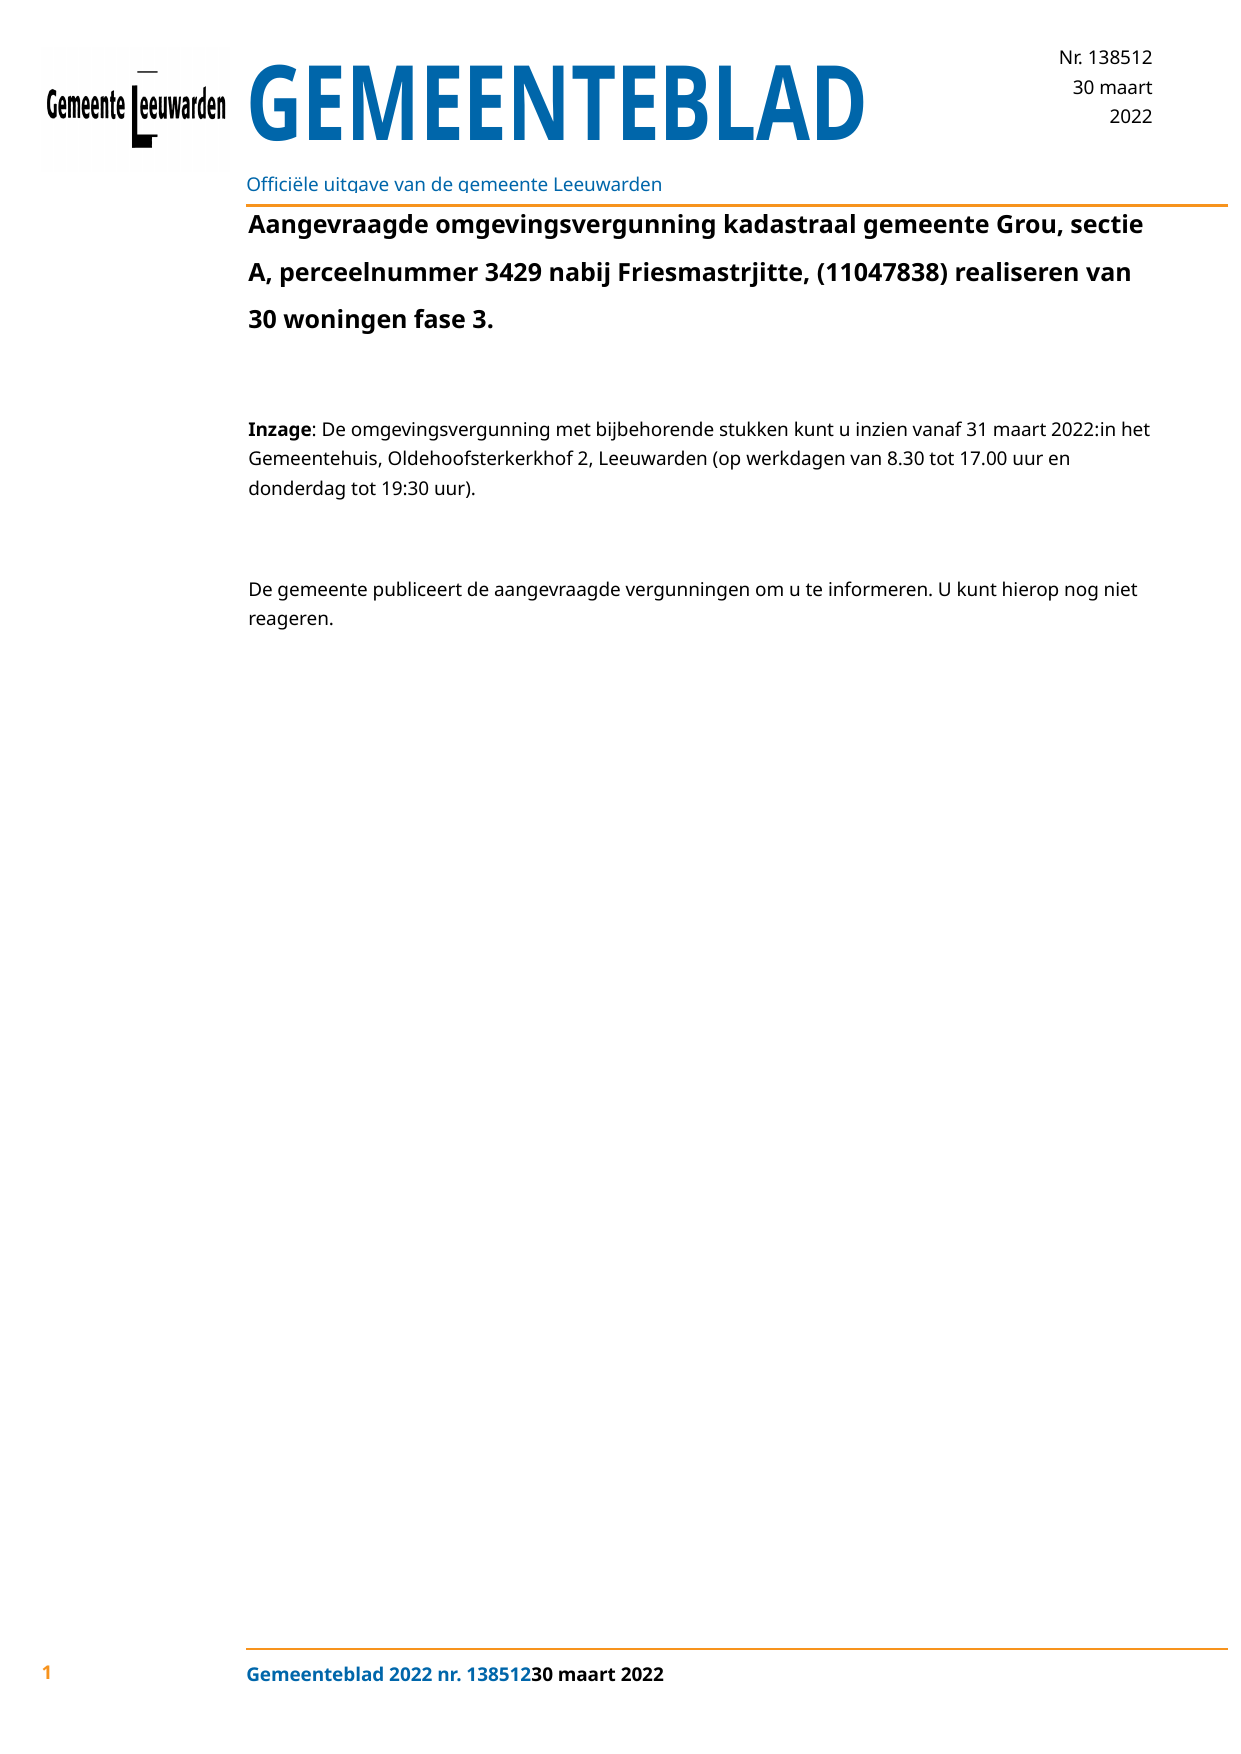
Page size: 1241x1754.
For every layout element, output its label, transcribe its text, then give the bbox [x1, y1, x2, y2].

picture [41, 47, 231, 172]
text De gemeente publiceert de aangevraagde vergunningen om u te informeren. U kunt hierop nog niet reageren. [248, 576, 1152, 631]
text Aangevraagde omgevingsvergunning kadastraal gemeente Grou, sectie A, perceelnummer 3429 nabij Friesmastrjitte, (11047838) realiseren van 30 woningen fase 3. [248, 207, 1152, 336]
text Inzage: De omgevingsvergunning met bijbehorende stukken kunt u inzien vanaf 31 maart 2022:in het Gemeentehuis, Oldehoofsterkerkhof 2, Leeuwarden (op werkdagen van 8.30 tot 17.00 uur en donderdag tot 19:30 uur). [248, 416, 1152, 501]
